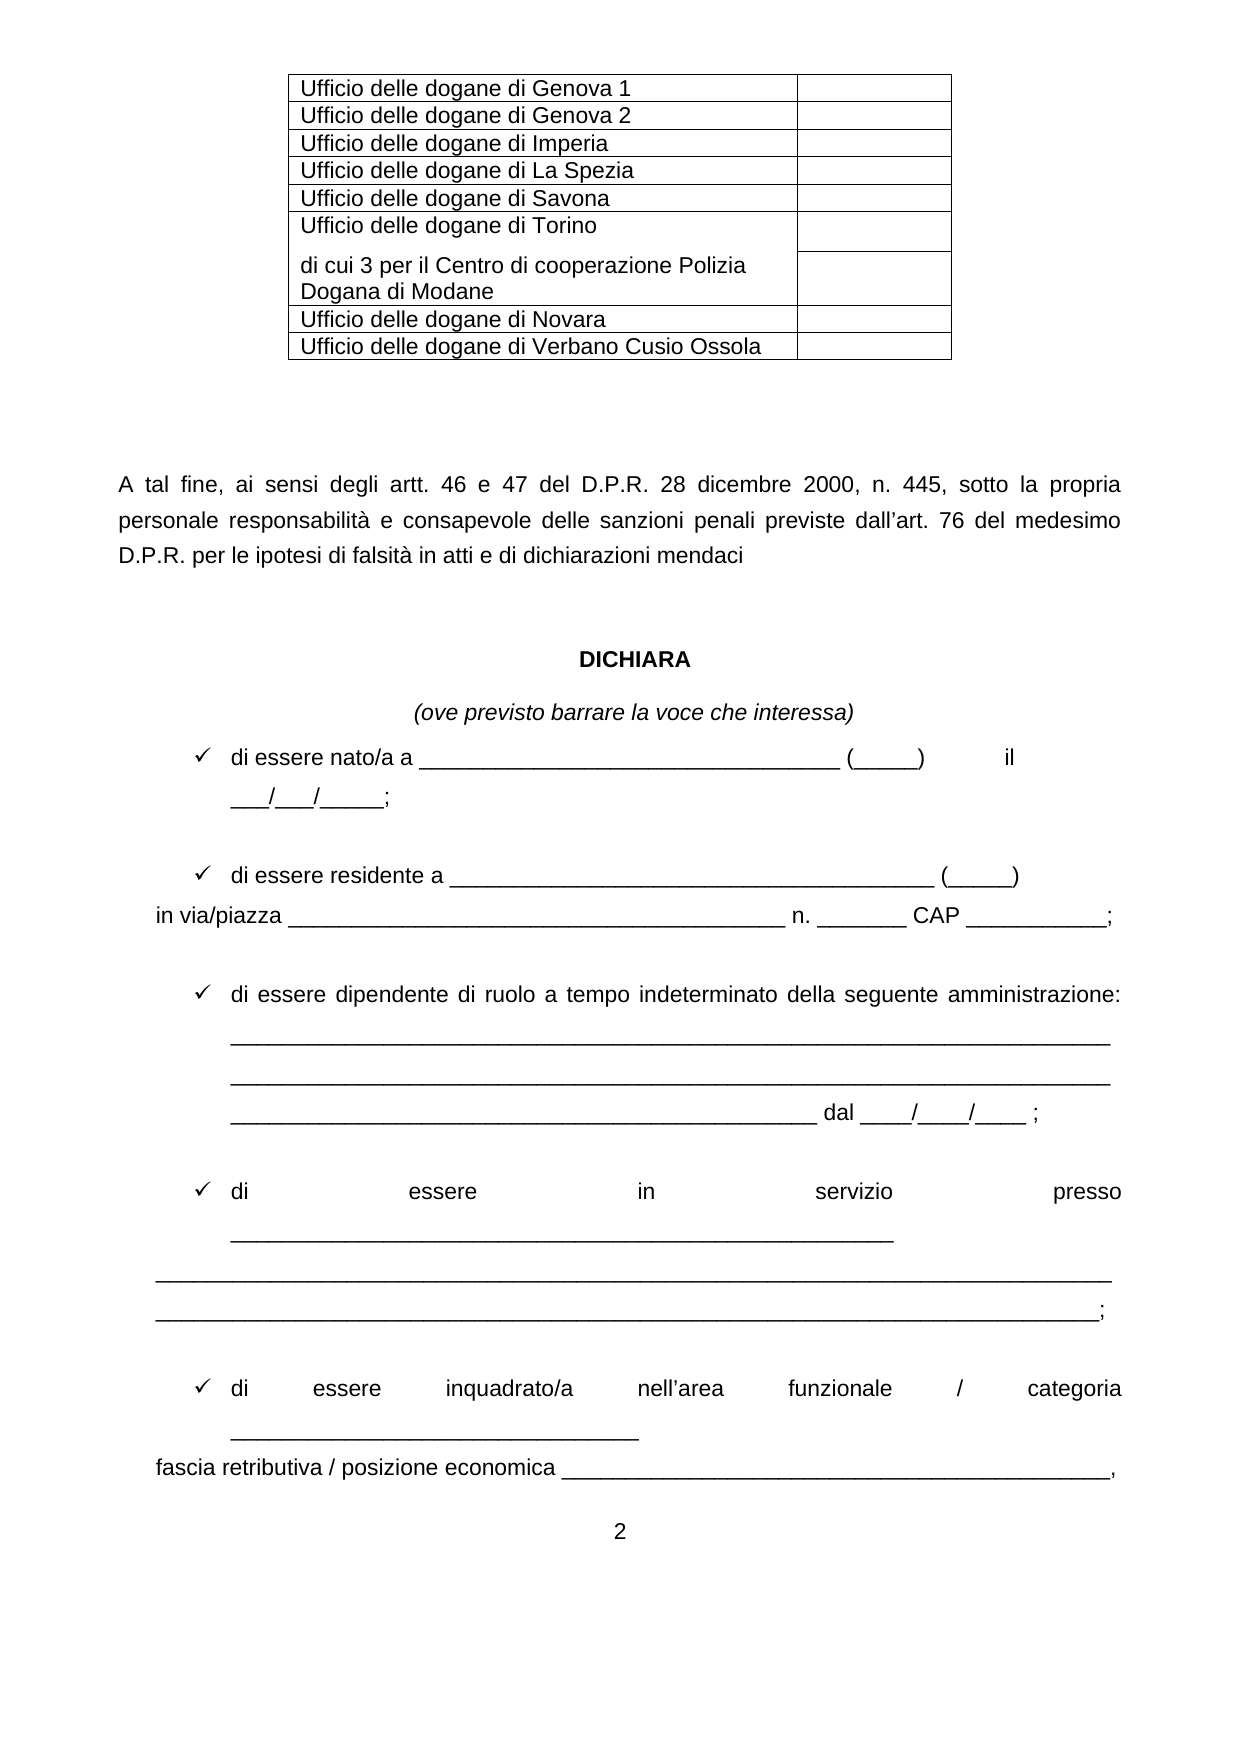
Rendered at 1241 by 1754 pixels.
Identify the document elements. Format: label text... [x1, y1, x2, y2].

table_cell Ufficio delle dogane di Savona [289, 185, 797, 211]
table_cell Ufficio delle dogane di Genova 2 [289, 102, 797, 129]
table_cell [798, 333, 951, 359]
text (ove previsto barrare la voce che interessa) [118, 692, 1122, 727]
table_cell di cui 3 per il Centro di cooperazione Polizia Dogana di Modane [289, 251, 797, 304]
table_cell Ufficio delle dogane di La Spezia [289, 157, 797, 183]
table_cell [798, 130, 951, 156]
table_cell [798, 75, 951, 101]
table_cell Ufficio delle dogane di Imperia [289, 130, 797, 156]
text _____________________________________________________________________________________________________________________________________________________; [156, 1257, 1122, 1323]
text DICHIARA [118, 639, 1122, 675]
table_cell Ufficio delle dogane di Verbano Cusio Ossola [289, 333, 797, 359]
table_cell [798, 102, 951, 129]
list di essere dipendente di ruolo a tempo indeterminato della seguente amministrazione: ________________________________________________________________________________________________________________________________________________________________________________________ dal ____/____/____ ; [193, 981, 1122, 1125]
list di essere inquadrato/a nell’area funzionale / categoria ________________________________ [193, 1375, 1122, 1441]
text in via/piazza _______________________________________ n. _______ CAP ___________; [118, 902, 1122, 928]
text A tal fine, ai sensi degli artt. 46 e 47 del D.P.R. 28 dicembre 2000, n. 445, sotto la propria personale responsabilità e consapevole delle sanzioni penali previste dall’art. 76 del medesimo D.P.R. per le ipotesi di falsità in atti e di dichiarazioni mendaci [118, 464, 1122, 571]
table_cell [798, 212, 951, 251]
table_cell Ufficio delle dogane di Torino [289, 212, 797, 251]
list di essere in servizio presso ____________________________________________________ [193, 1178, 1122, 1244]
table_cell [798, 185, 951, 211]
table_cell [798, 306, 951, 332]
table_cell Ufficio delle dogane di Novara [289, 306, 797, 332]
list di essere nato/a a _________________________________ (_____) il ___/___/_____; [193, 744, 1122, 809]
table_cell Ufficio delle dogane di Genova 1 [289, 75, 797, 101]
table_cell [798, 157, 951, 183]
table_cell [798, 252, 951, 304]
list di essere residente a ______________________________________ (_____) [193, 862, 1122, 888]
text fascia retributiva / posizione economica ___________________________________________, [156, 1454, 1122, 1481]
